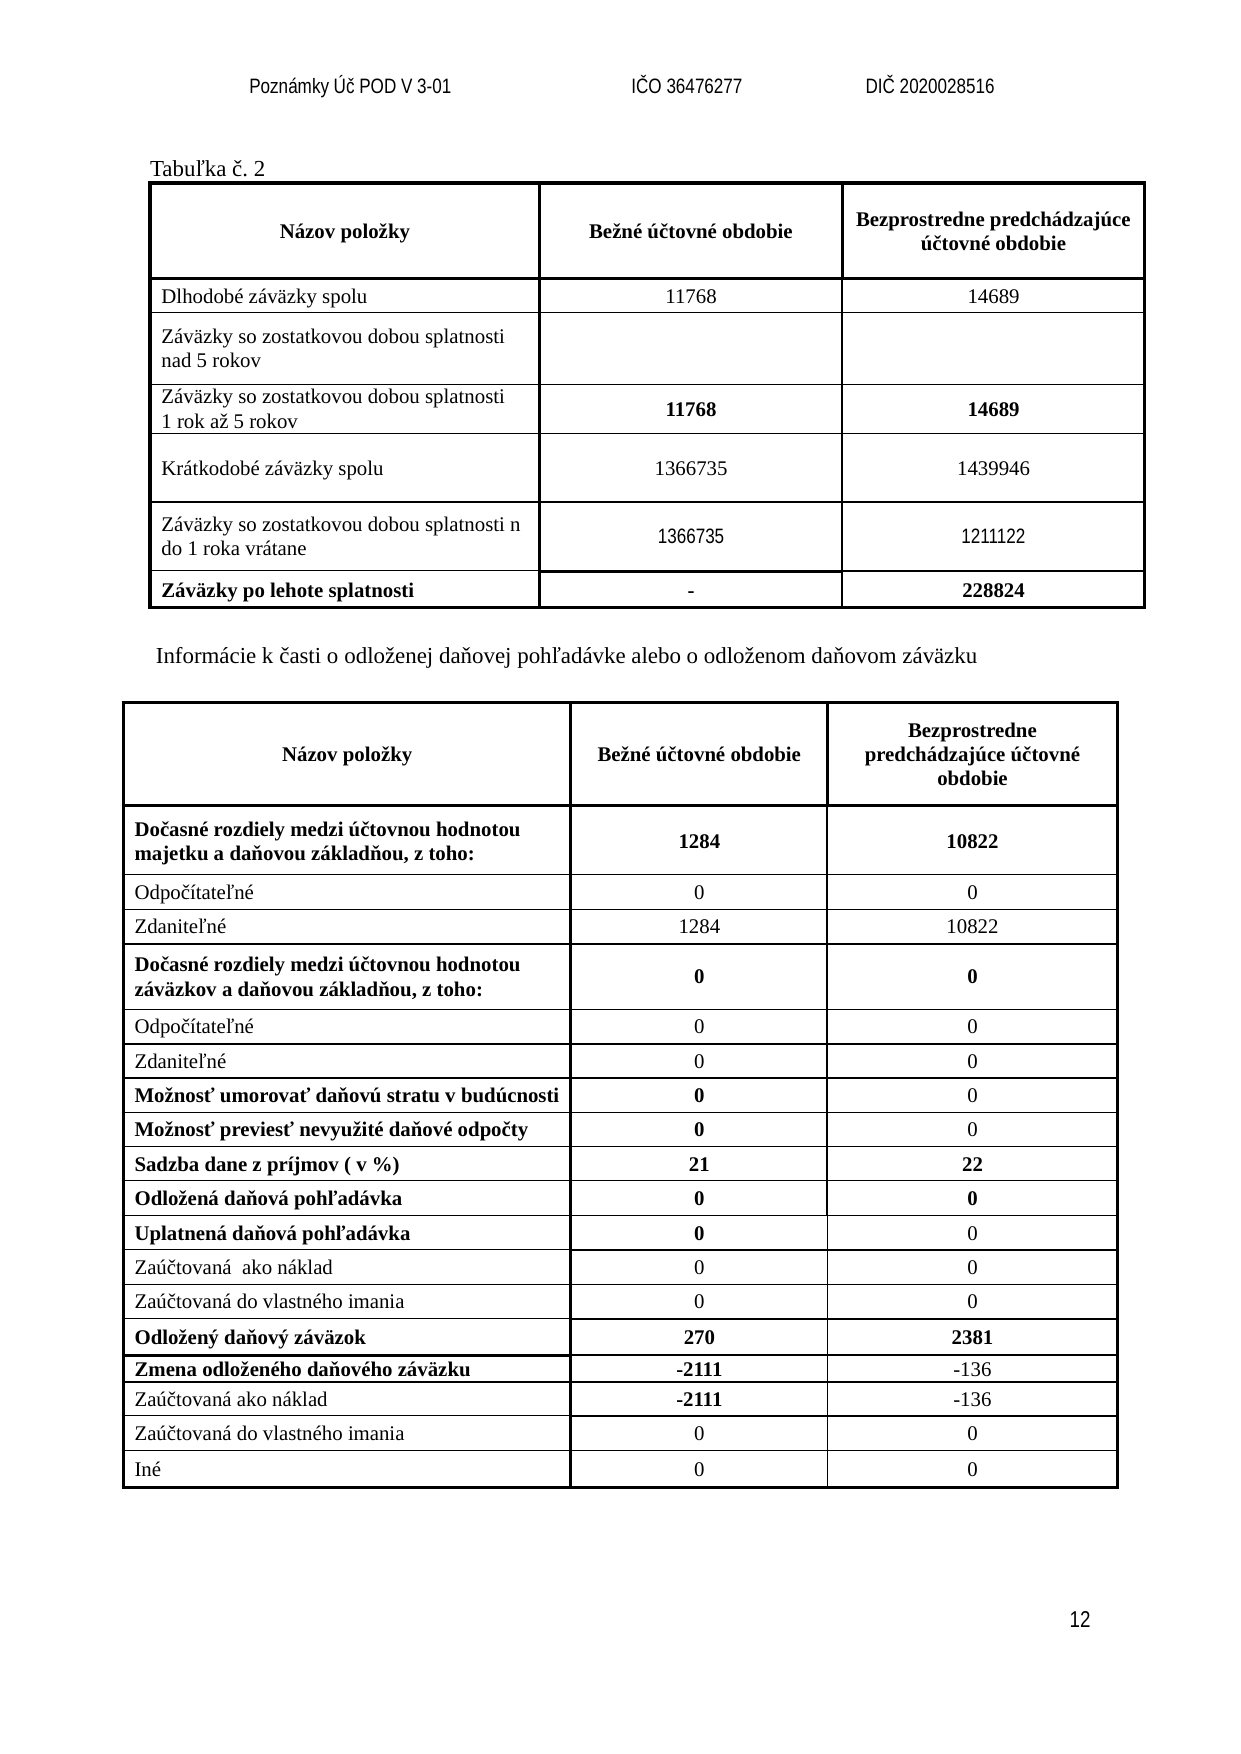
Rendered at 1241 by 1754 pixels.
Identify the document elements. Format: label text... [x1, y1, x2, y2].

table_cell 0 [828, 1010, 1116, 1043]
table_cell 2381 [828, 1320, 1116, 1354]
table_cell Možnosť previesť nevyužité daňové odpočty [125, 1113, 569, 1146]
table_cell Záväzky so zostatkovou dobou splatnosti n do 1 roka vrátane [152, 503, 538, 570]
table_cell Iné [125, 1451, 569, 1486]
table_cell Krátkodobé záväzky spolu [152, 434, 538, 501]
table_cell 0 [572, 875, 826, 908]
table_cell 11768 [541, 385, 841, 433]
table_header Bežné účtovné obdobie [572, 704, 826, 804]
table_cell [843, 313, 1143, 383]
table_cell Zaúčtovaná do vlastného imania [125, 1285, 569, 1318]
table_cell 228824 [843, 572, 1143, 606]
table_header Bežné účtovné obdobie [541, 185, 841, 277]
table_cell 0 [572, 1079, 826, 1112]
table_cell [541, 313, 841, 383]
table_cell 14689 [843, 385, 1143, 433]
table_cell 0 [828, 1251, 1116, 1283]
table_cell 0 [828, 1045, 1116, 1077]
table_cell Zdaniteľné [125, 1045, 569, 1077]
table_cell 0 [572, 1045, 826, 1077]
table_cell -2111 [572, 1356, 827, 1381]
table_cell 0 [828, 945, 1116, 1008]
table_cell 270 [572, 1320, 827, 1354]
text Tabuľka č. 2 [150, 155, 1090, 181]
table_cell -136 [828, 1383, 1116, 1415]
table_cell Záväzky so zostatkovou dobou splatnosti 1 rok až 5 rokov [152, 385, 538, 433]
table_cell Dočasné rozdiely medzi účtovnou hodnotou záväzkov a daňovou základňou, z toho: [125, 945, 569, 1008]
table_cell - [541, 573, 841, 606]
table_cell Dlhodobé záväzky spolu [152, 280, 538, 312]
table_cell 11768 [541, 280, 841, 312]
table_header Názov položky [152, 185, 538, 277]
table_cell 1366735 [541, 503, 841, 570]
table_cell -2111 [572, 1383, 827, 1415]
table_cell Záväzky po lehote splatnosti [152, 571, 538, 606]
table_cell 0 [828, 1079, 1116, 1112]
table_cell Odpočítateľné [125, 875, 569, 908]
table_header Bezprostredne predchádzajúce účtovné obdobie [844, 185, 1143, 277]
table_cell 0 [828, 875, 1116, 908]
table_cell 14689 [843, 280, 1143, 312]
table_cell 0 [572, 945, 826, 1008]
table_cell 0 [572, 1181, 826, 1215]
table_cell 0 [572, 1216, 827, 1249]
table_cell Sadzba dane z príjmov ( v %) [125, 1147, 569, 1180]
table_cell Zmena odloženého daňového záväzku [125, 1357, 569, 1381]
table_cell 0 [828, 1417, 1116, 1450]
table_cell Odpočítateľné [125, 1010, 569, 1043]
table_cell Odložený daňový záväzok [125, 1319, 569, 1354]
table_cell Možnosť umorovať daňovú stratu v budúcnosti [125, 1079, 569, 1112]
table_cell 1211122 [843, 503, 1143, 570]
table_cell 1284 [572, 807, 826, 874]
table_cell 21 [572, 1147, 826, 1180]
subtitle Informácie k časti o odloženej daňovej pohľadávke alebo o odloženom daňovom záväzku [150, 642, 1090, 668]
table_cell -136 [828, 1356, 1116, 1381]
table_cell 0 [828, 1181, 1116, 1215]
table_cell Zaúčtovaná ako náklad [125, 1250, 569, 1283]
table_cell 0 [572, 1113, 826, 1146]
table_cell 0 [828, 1113, 1116, 1146]
table_cell 1439946 [843, 434, 1143, 501]
table_cell 0 [572, 1251, 827, 1283]
table_cell Odložená daňová pohľadávka [125, 1181, 569, 1215]
table_cell 0 [572, 1010, 826, 1043]
table_header Bezprostredne predchádzajúce účtovné obdobie [829, 704, 1116, 804]
table_cell 0 [828, 1451, 1116, 1486]
table_cell 10822 [828, 807, 1116, 874]
table_cell 0 [572, 1417, 827, 1450]
table_cell 1284 [572, 910, 826, 943]
table_cell Dočasné rozdiely medzi účtovnou hodnotou majetku a daňovou základňou, z toho: [125, 807, 569, 874]
table_cell 0 [572, 1285, 827, 1318]
table_cell 10822 [828, 910, 1116, 943]
table_cell Uplatnená daňová pohľadávka [125, 1216, 569, 1249]
table_cell 0 [572, 1451, 827, 1486]
table_header Názov položky [125, 704, 569, 804]
table_cell Zdaniteľné [125, 910, 569, 943]
table_cell Záväzky so zostatkovou dobou splatnosti nad 5 rokov [152, 313, 538, 383]
table_cell Zaúčtovaná ako náklad [125, 1383, 569, 1415]
table_cell 0 [828, 1216, 1116, 1249]
table_cell 22 [828, 1147, 1116, 1180]
table_cell Zaúčtovaná do vlastného imania [125, 1416, 569, 1450]
table_cell 1366735 [541, 434, 841, 501]
table_cell 0 [828, 1285, 1116, 1318]
